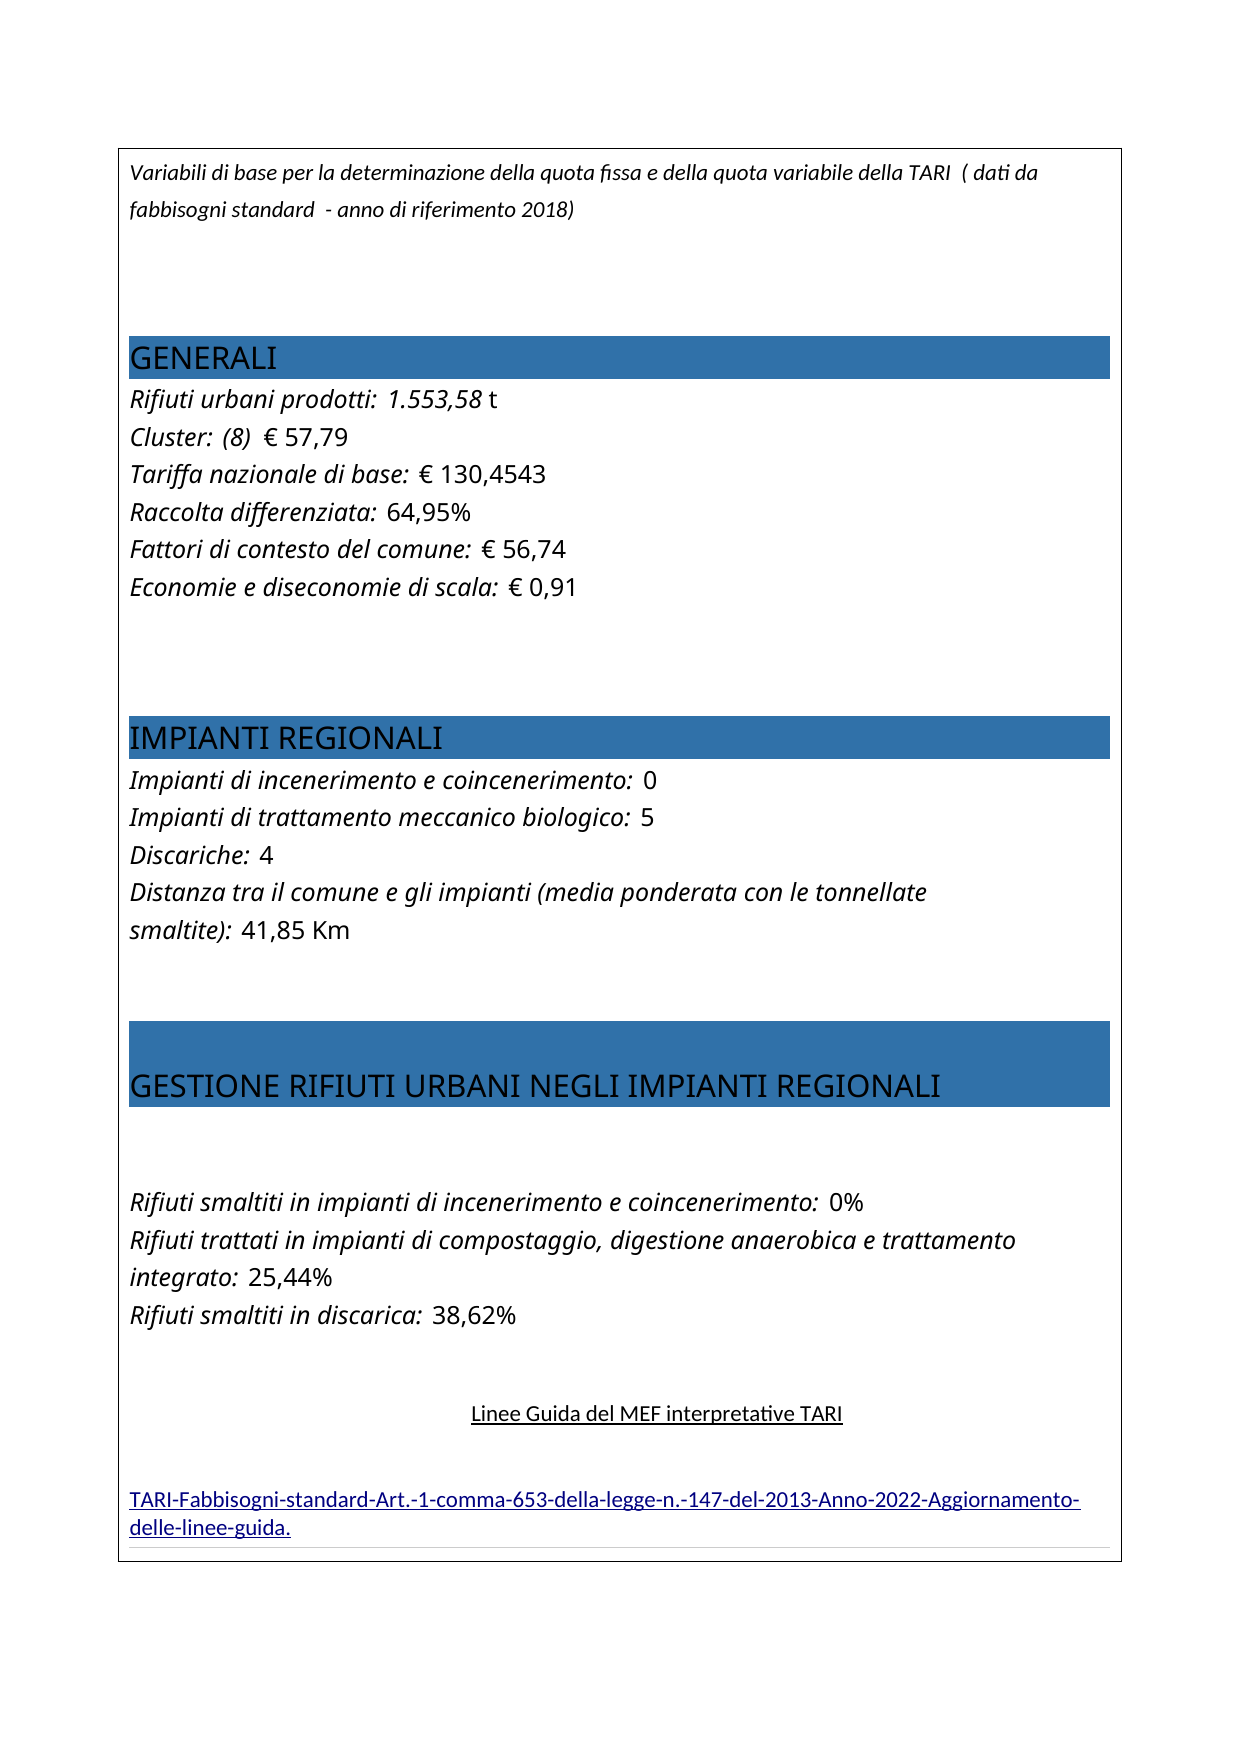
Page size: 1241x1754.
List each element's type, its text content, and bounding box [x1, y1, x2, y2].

table_cell Variabili di base per la determinazione della quota fissa e della quota variabile della TARI ( dati da fabbisogni standard - anno di riferimento 2018) GENERALI Rifiuti urbani prodotti: 1.553,58 t Cluster: (8) € 57,79 Tariffa nazionale di base: € 130,4543 Raccolta differenziata: 64,95% Fattori di contesto del comune: € 56,74 Economie e diseconomie di scala: € 0,91 IMPIANTI REGIONALI Impianti di incenerimento e coincenerimento: 0 Impianti di trattamento meccanico biologico: 5 Discariche: 4 Distanza tra il comune e gli impianti (media ponderata con le tonnellate smaltite): 41,85 Km GESTIONE RIFIUTI URBANI NEGLI IMPIANTI REGIONALI Rifiuti smaltiti in impianti di incenerimento e coincenerimento: 0% Rifiuti trattati in impianti di compostaggio, digestione anaerobica e trattamento integrato: 25,44% Rifiuti smaltiti in discarica: 38,62% Linee Guida del MEF interpretative TARI TARI-Fabbisogni-standard-Art.-1-comma-653-della-legge-n.-147-del-2013-Anno-2022-Aggiornamento-delle-linee-guida. [119, 149, 1121, 1561]
